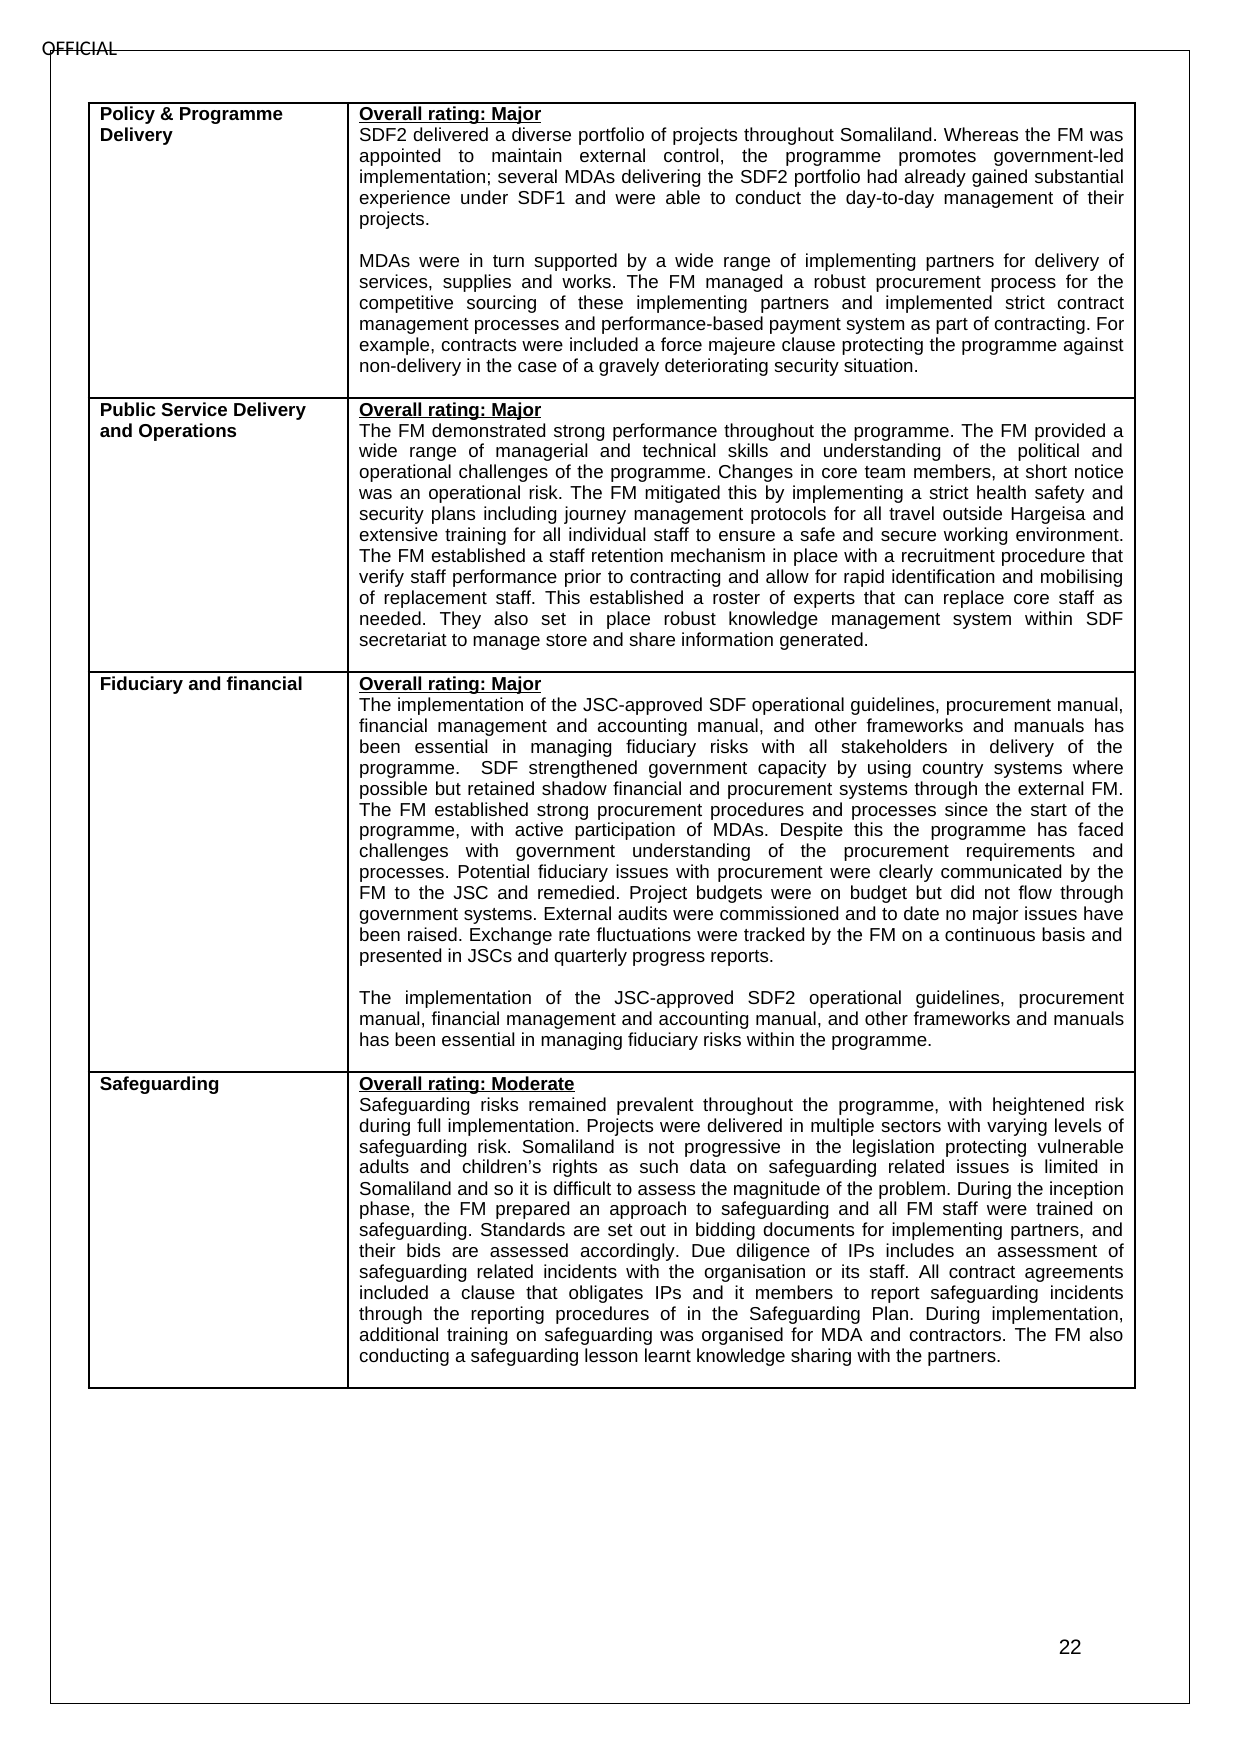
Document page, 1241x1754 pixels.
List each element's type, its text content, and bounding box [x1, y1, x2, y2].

table_cell Overall rating: Moderate Safeguarding risks remained prevalent throughout the programme, with heightened risk during full implementation. Projects were delivered in multiple sectors with varying levels of safeguarding risk. Somaliland is not progressive in the legislation protecting vulnerable adults and children’s rights as such data on safeguarding related issues is limited in Somaliland and so it is difficult to assess the magnitude of the problem. During the inception phase, the FM prepared an approach to safeguarding and all FM staff were trained on safeguarding. Standards are set out in bidding documents for implementing partners, and their bids are assessed accordingly. Due diligence of IPs includes an assessment of safeguarding related incidents with the organisation or its staff. All contract agreements included a clause that obligates IPs and it members to report safeguarding incidents through the reporting procedures of in the Safeguarding Plan. During implementation, additional training on safeguarding was organised for MDA and contractors. The FM also conducting a safeguarding lesson learnt knowledge sharing with the partners. [349, 1073, 1134, 1387]
table_cell Public Service Delivery and Operations [90, 399, 347, 671]
table_cell Overall rating: Major The FM demonstrated strong performance throughout the programme. The FM provided a wide range of managerial and technical skills and understanding of the political and operational challenges of the programme. Changes in core team members, at short notice was an operational risk. The FM mitigated this by implementing a strict health safety and security plans including journey management protocols for all travel outside Hargeisa and extensive training for all individual staff to ensure a safe and secure working environment. The FM established a staff retention mechanism in place with a recruitment procedure that verify staff performance prior to contracting and allow for rapid identification and mobilising of replacement staff. This established a roster of experts that can replace core staff as needed. They also set in place robust knowledge management system within SDF secretariat to manage store and share information generated. [349, 399, 1134, 671]
table_cell Overall rating: Major SDF2 delivered a diverse portfolio of projects throughout Somaliland. Whereas the FM was appointed to maintain external control, the programme promotes government-led implementation; several MDAs delivering the SDF2 portfolio had already gained substantial experience under SDF1 and were able to conduct the day-to-day management of their projects. MDAs were in turn supported by a wide range of implementing partners for delivery of services, supplies and works. The FM managed a robust procurement process for the competitive sourcing of these implementing partners and implemented strict contract management processes and performance-based payment system as part of contracting. For example, contracts were included a force majeure clause protecting the programme against non-delivery in the case of a gravely deteriorating security situation. [349, 104, 1134, 397]
table_cell Fiduciary and financial [90, 673, 347, 1071]
table_cell Overall rating: Major The implementation of the JSC-approved SDF operational guidelines, procurement manual, financial management and accounting manual, and other frameworks and manuals has been essential in managing fiduciary risks with all stakeholders in delivery of the programme. SDF strengthened government capacity by using country systems where possible but retained shadow financial and procurement systems through the external FM. The FM established strong procurement procedures and processes since the start of the programme, with active participation of MDAs. Despite this the programme has faced challenges with government understanding of the procurement requirements and processes. Potential fiduciary issues with procurement were clearly communicated by the FM to the JSC and remedied. Project budgets were on budget but did not flow through government systems. External audits were commissioned and to date no major issues have been raised. Exchange rate fluctuations were tracked by the FM on a continuous basis and presented in JSCs and quarterly progress reports. The implementation of the JSC-approved SDF2 operational guidelines, procurement manual, financial management and accounting manual, and other frameworks and manuals has been essential in managing fiduciary risks within the programme. [349, 673, 1134, 1071]
table_cell Safeguarding [90, 1073, 347, 1387]
table_cell Policy & Programme Delivery [90, 104, 347, 397]
